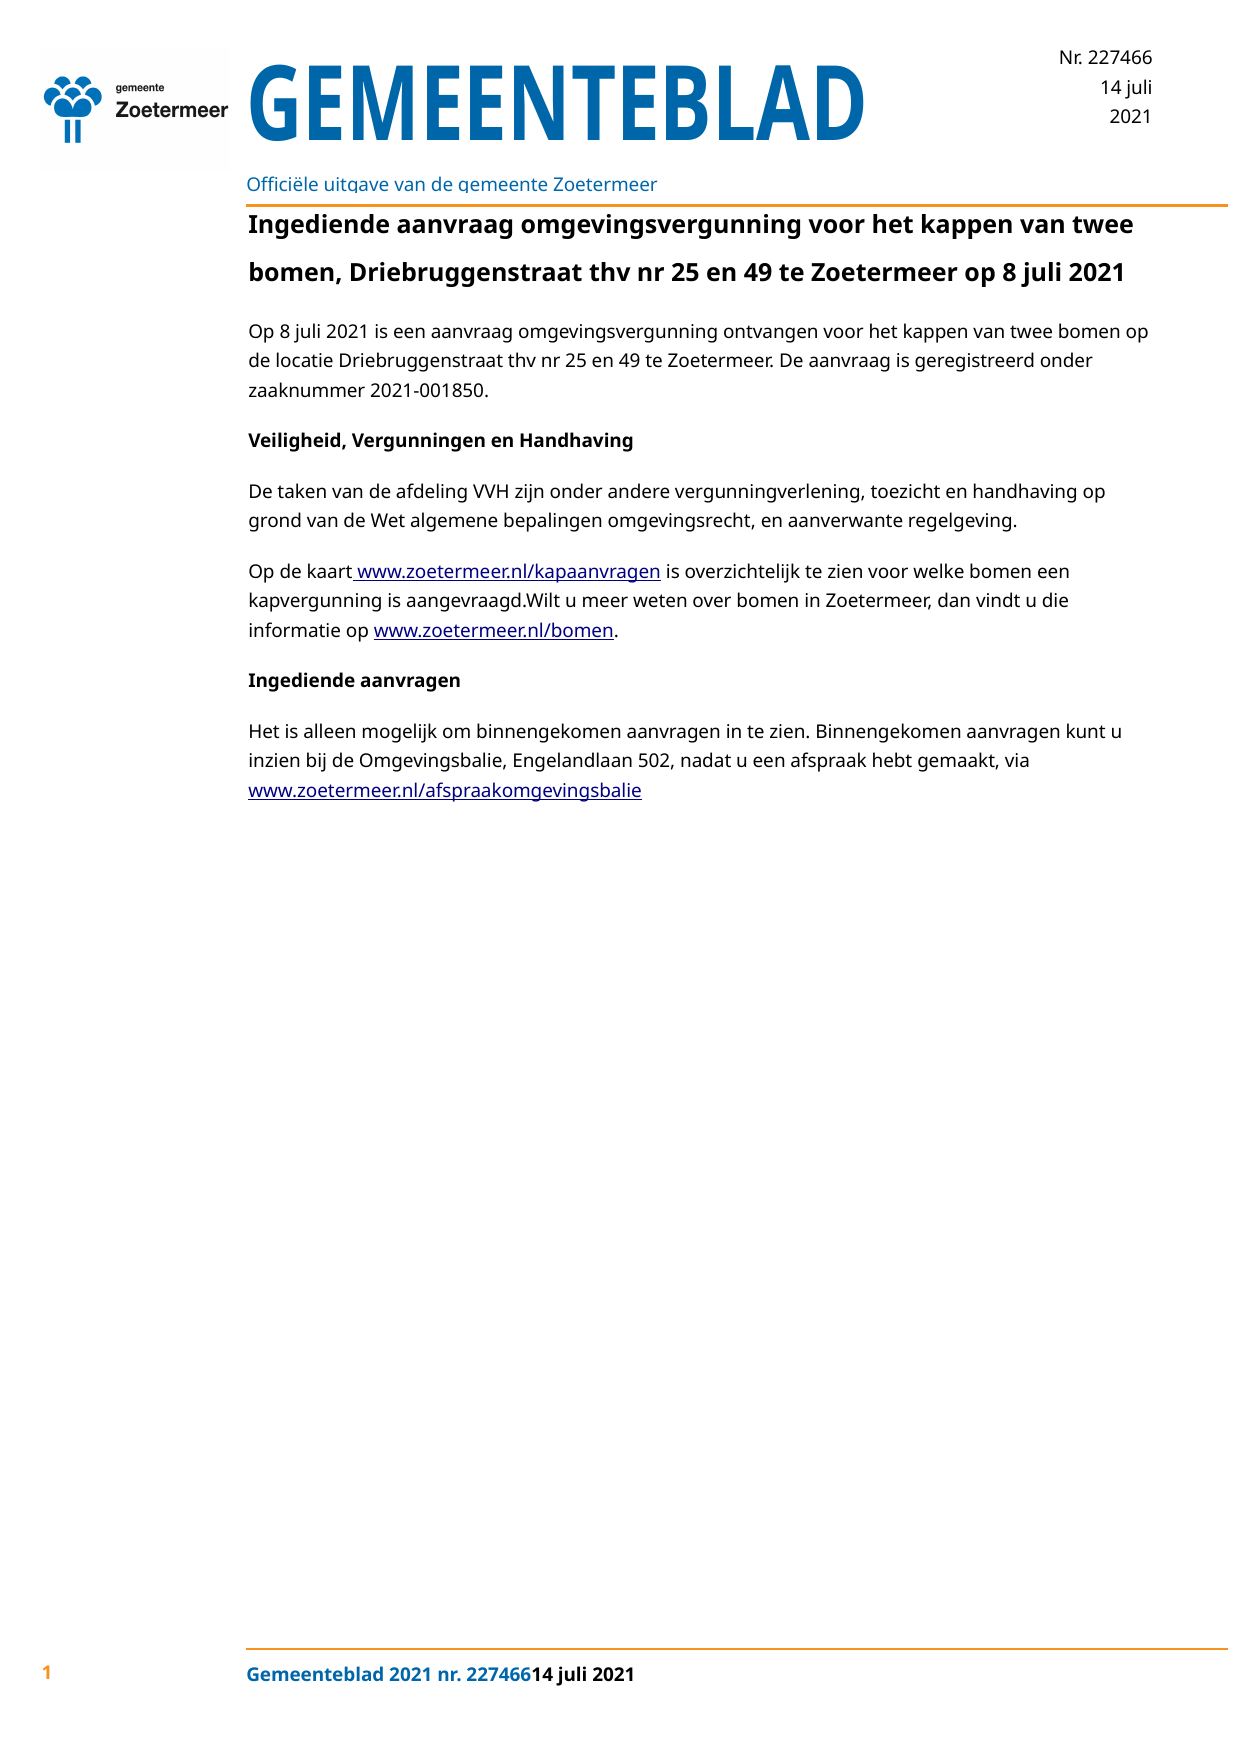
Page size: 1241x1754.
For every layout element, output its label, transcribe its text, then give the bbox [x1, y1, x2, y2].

text Veiligheid, Vergunningen en Handhaving [248, 427, 1152, 453]
text Op de kaart www.zoetermeer.nl/kapaanvragen is overzichtelijk te zien voor welke bomen een kapvergunning is aangevraagd.Wilt u meer weten over bomen in Zoetermeer, dan vindt u die informatie op www.zoetermeer.nl/bomen. [248, 558, 1152, 643]
text Het is alleen mogelijk om binnengekomen aanvragen in te zien. Binnengekomen aanvragen kunt u inzien bij de Omgevingsbalie, Engelandlaan 502, nadat u een afspraak hebt gemaakt, via www.zoetermeer.nl/afspraakomgevingsbalie [248, 718, 1152, 803]
text De taken van de afdeling VVH zijn onder andere vergunningverlening, toezicht en handhaving op grond van de Wet algemene bepalingen omgevingsrecht, en aanverwante regelgeving. [248, 478, 1152, 533]
text Ingediende aanvragen [248, 667, 1152, 693]
picture [41, 47, 231, 172]
text Ingediende aanvraag omgevingsvergunning voor het kappen van twee bomen, Driebruggenstraat thv nr 25 en 49 te Zoetermeer op 8 juli 2021 [248, 207, 1152, 288]
text Op 8 juli 2021 is een aanvraag omgevingsvergunning ontvangen voor het kappen van twee bomen op de locatie Driebruggenstraat thv nr 25 en 49 te Zoetermeer. De aanvraag is geregistreerd onder zaaknummer 2021-001850. [248, 318, 1152, 403]
